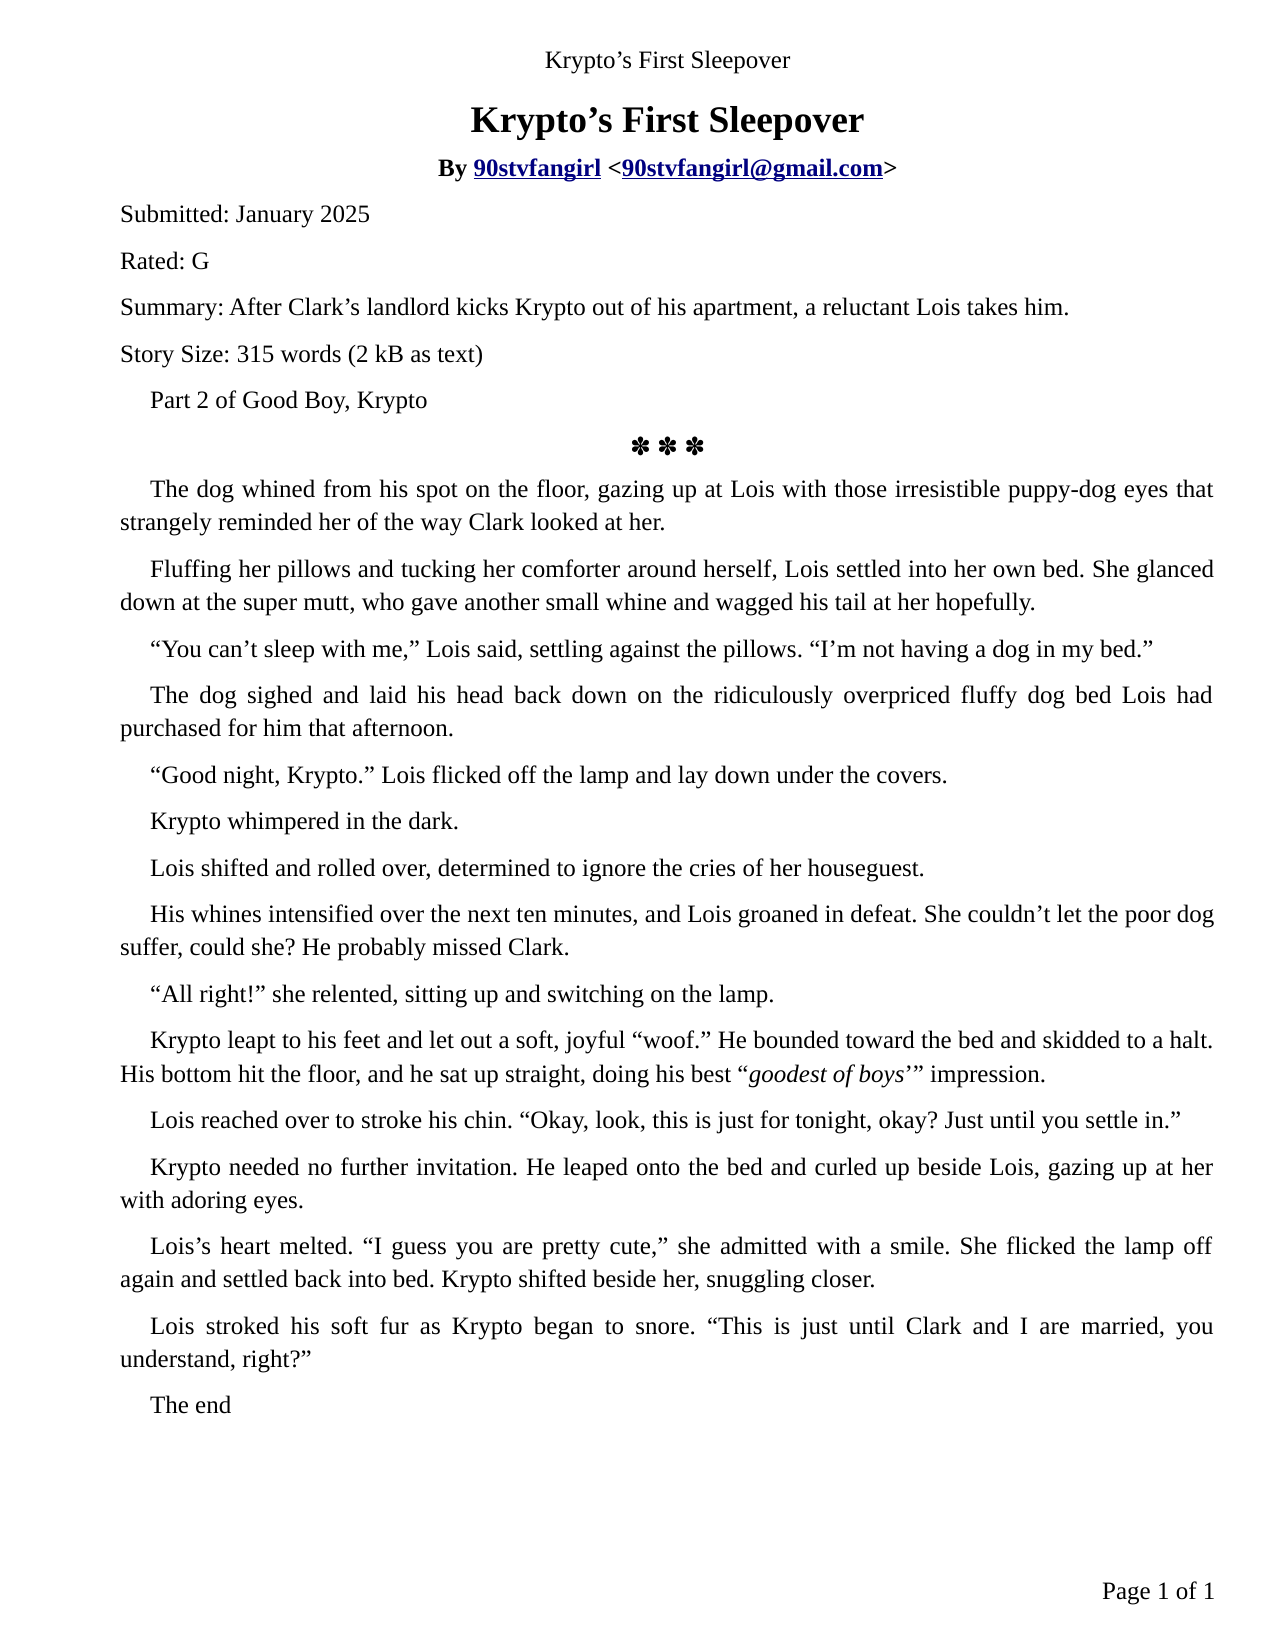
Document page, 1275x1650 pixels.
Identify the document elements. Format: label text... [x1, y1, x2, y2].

text Krypto needed no further invitation. He leaped onto the bed and curled up beside Lois, gazing up at her with adoring eyes. [120, 1152, 1215, 1213]
text Krypto leapt to his feet and let out a soft, joyful “woof.” He bounded toward the bed and skidded to a halt. His bottom hit the floor, and he sat up straight, doing his best “goodest of boys’” impression. [120, 1026, 1215, 1087]
text “All right!” she relented, sitting up and switching on the lamp. [120, 979, 1215, 1008]
text “You can’t sleep with me,” Lois said, settling against the pillows. “I’m not having a dog in my bed.” [120, 634, 1215, 662]
text By 90stvfangirl <90stvfangirl@gmail.com> [120, 153, 1215, 182]
text Rated: G [120, 246, 1215, 275]
text The dog whined from his spot on the floor, gazing up at Lois with those irresistible puppy-dog eyes that strangely reminded her of the way Clark looked at her. [120, 474, 1215, 536]
text The end [120, 1391, 1215, 1419]
text The dog sighed and laid his head back down on the ridiculously overpriced fluffy dog bed Lois had purchased for him that afternoon. [120, 680, 1215, 742]
text Lois stroked his soft fur as Krypto began to snore. “This is just until Clark and I are married, you understand, right?” [120, 1311, 1215, 1373]
text ✽ ✽ ✽ [120, 432, 1215, 461]
title Krypto’s First Sleepover [120, 98, 1215, 141]
text Lois reached over to stroke his chin. “Okay, look, this is just for tonight, okay? Just until you settle in.” [120, 1105, 1215, 1134]
text Fluffing her pillows and tucking her comforter around herself, Lois settled into her own bed. She glanced down at the super mutt, who gave another small whine and wagged his tail at her hopefully. [120, 554, 1215, 616]
text Lois shifted and rolled over, determined to ignore the cries of her houseguest. [120, 853, 1215, 882]
text Part 2 of Good Boy, Krypto [120, 386, 1215, 414]
text Summary: After Clark’s landlord kicks Krypto out of his apartment, a reluctant Lois takes him. [120, 292, 1215, 321]
text Submitted: January 2025 [120, 199, 1215, 228]
text “Good night, Krypto.” Lois flicked off the lamp and lay down under the covers. [120, 760, 1215, 788]
text His whines intensified over the next ten minutes, and Lois groaned in defeat. She couldn’t let the poor dog suffer, could she? He probably missed Clark. [120, 899, 1215, 961]
text Story Size: 315 words (2 kB as text) [120, 339, 1215, 368]
text Lois’s heart melted. “I guess you are pretty cute,” she admitted with a smile. She flicked the lamp off again and settled back into bed. Krypto shifted beside her, snuggling closer. [120, 1231, 1215, 1293]
text Krypto whimpered in the dark. [120, 806, 1215, 835]
